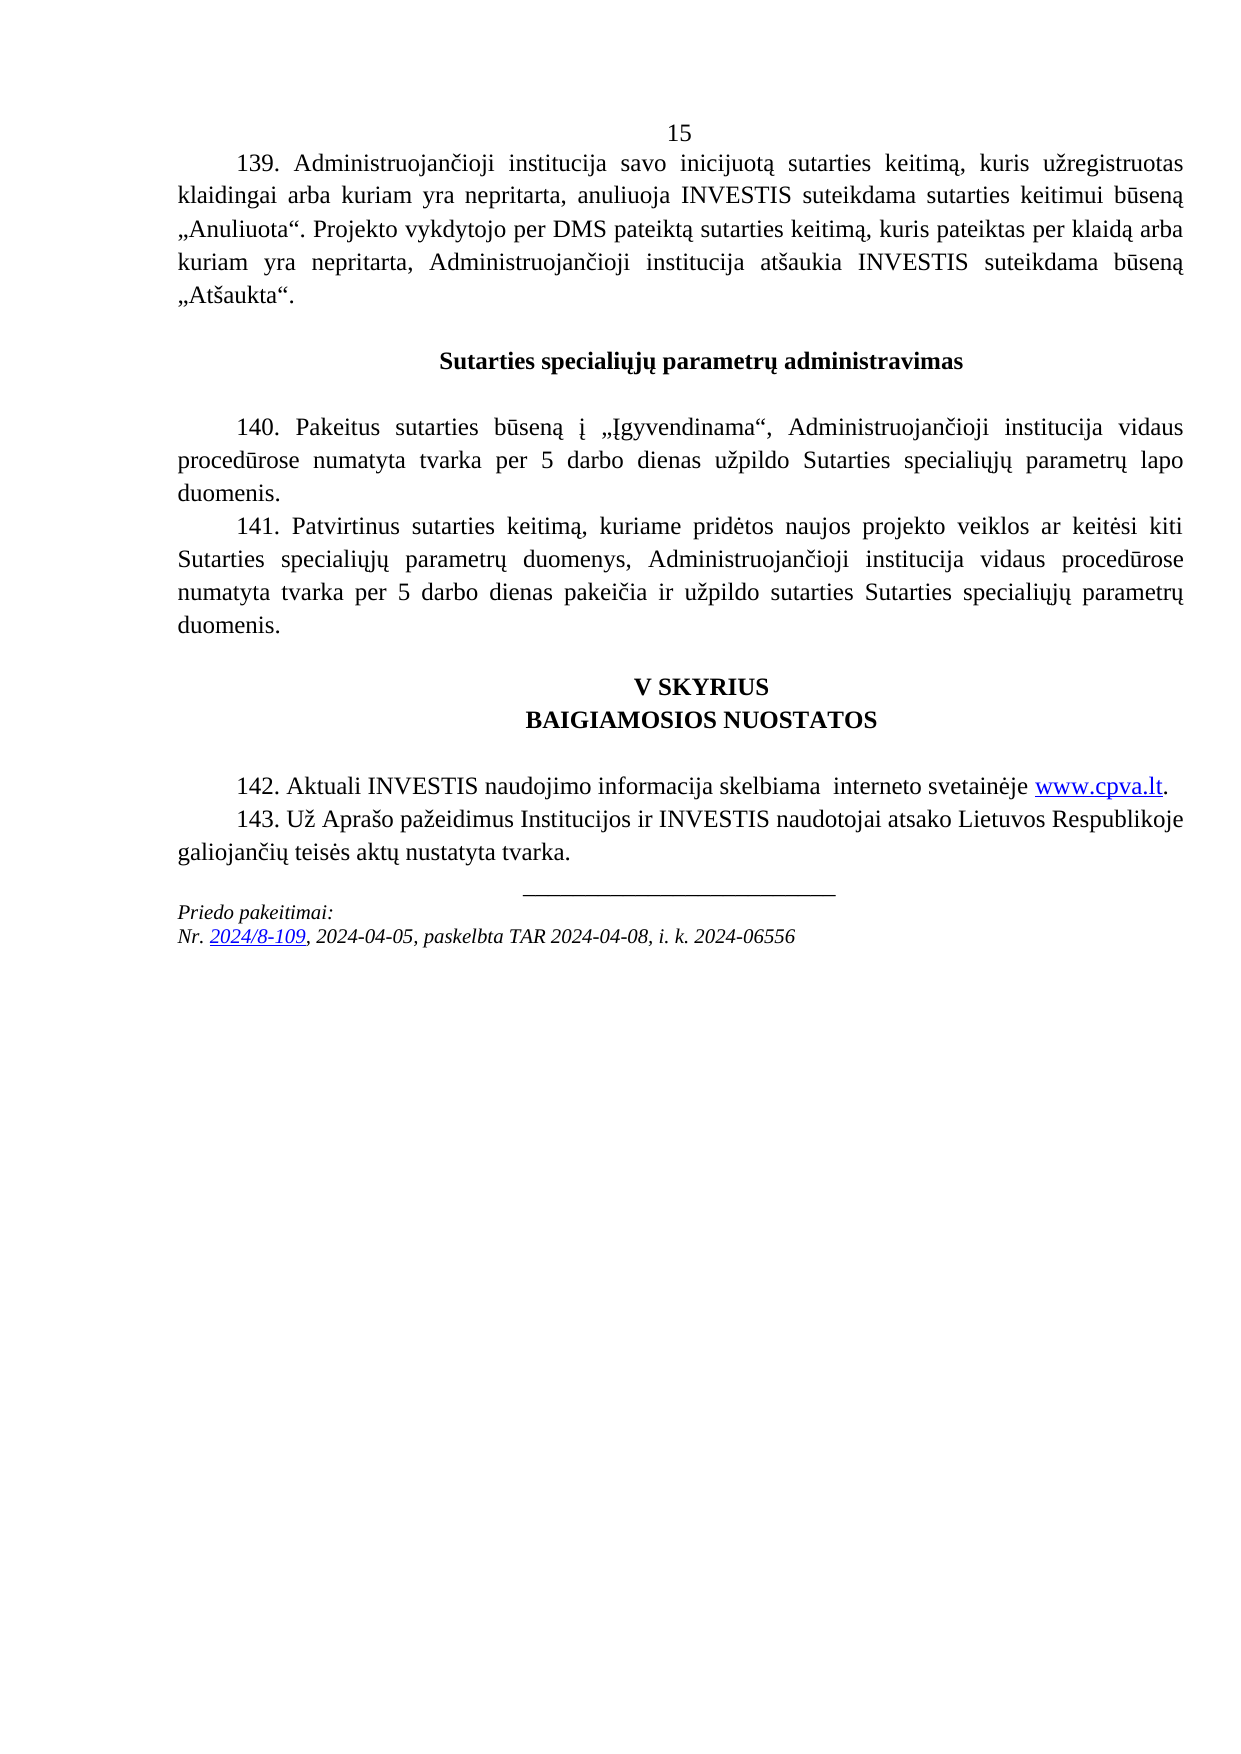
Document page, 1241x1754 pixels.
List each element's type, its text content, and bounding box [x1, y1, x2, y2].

text Priedo pakeitimai: [177, 900, 1181, 924]
text V SKYRIUS [177, 672, 1181, 700]
text 142. Aktuali INVESTIS naudojimo informacija skelbiama interneto svetainėje www.cpva.lt. [177, 771, 1184, 799]
text _________________________ [177, 870, 1181, 898]
subtitle Sutarties specialiųjų parametrų administravimas [177, 346, 1181, 374]
text 139. Administruojančioji institucija savo inicijuotą sutarties keitimą, kuris užregistruotas klaidingai arba kuriam yra nepritarta, anuliuoja INVESTIS suteikdama sutarties keitimui būseną „Anuliuota“. Projekto vykdytojo per DMS pateiktą sutarties keitimą, kuris pateiktas per klaidą arba kuriam yra nepritarta, Administruojančioji institucija atšaukia INVESTIS suteikdama būseną „Atšaukta“. [177, 148, 1184, 308]
text 143. Už Aprašo pažeidimus Institucijos ir INVESTIS naudotojai atsako Lietuvos Respublikoje galiojančių teisės aktų nustatyta tvarka. [177, 804, 1184, 866]
text 140. Pakeitus sutarties būseną į „Įgyvendinama“, Administruojančioji institucija vidaus procedūrose numatyta tvarka per 5 darbo dienas užpildo Sutarties specialiųjų parametrų lapo duomenis. [177, 412, 1184, 507]
text Nr. 2024/8-109, 2024-04-05, paskelbta TAR 2024-04-08, i. k. 2024-06556 [177, 924, 1181, 948]
text BAIGIAMOSIOS NUOSTATOS [177, 705, 1181, 733]
text 141. Patvirtinus sutarties keitimą, kuriame pridėtos naujos projekto veiklos ar keitėsi kiti Sutarties specialiųjų parametrų duomenys, Administruojančioji institucija vidaus procedūrose numatyta tvarka per 5 darbo dienas pakeičia ir užpildo sutarties Sutarties specialiųjų parametrų duomenis. [177, 511, 1184, 639]
